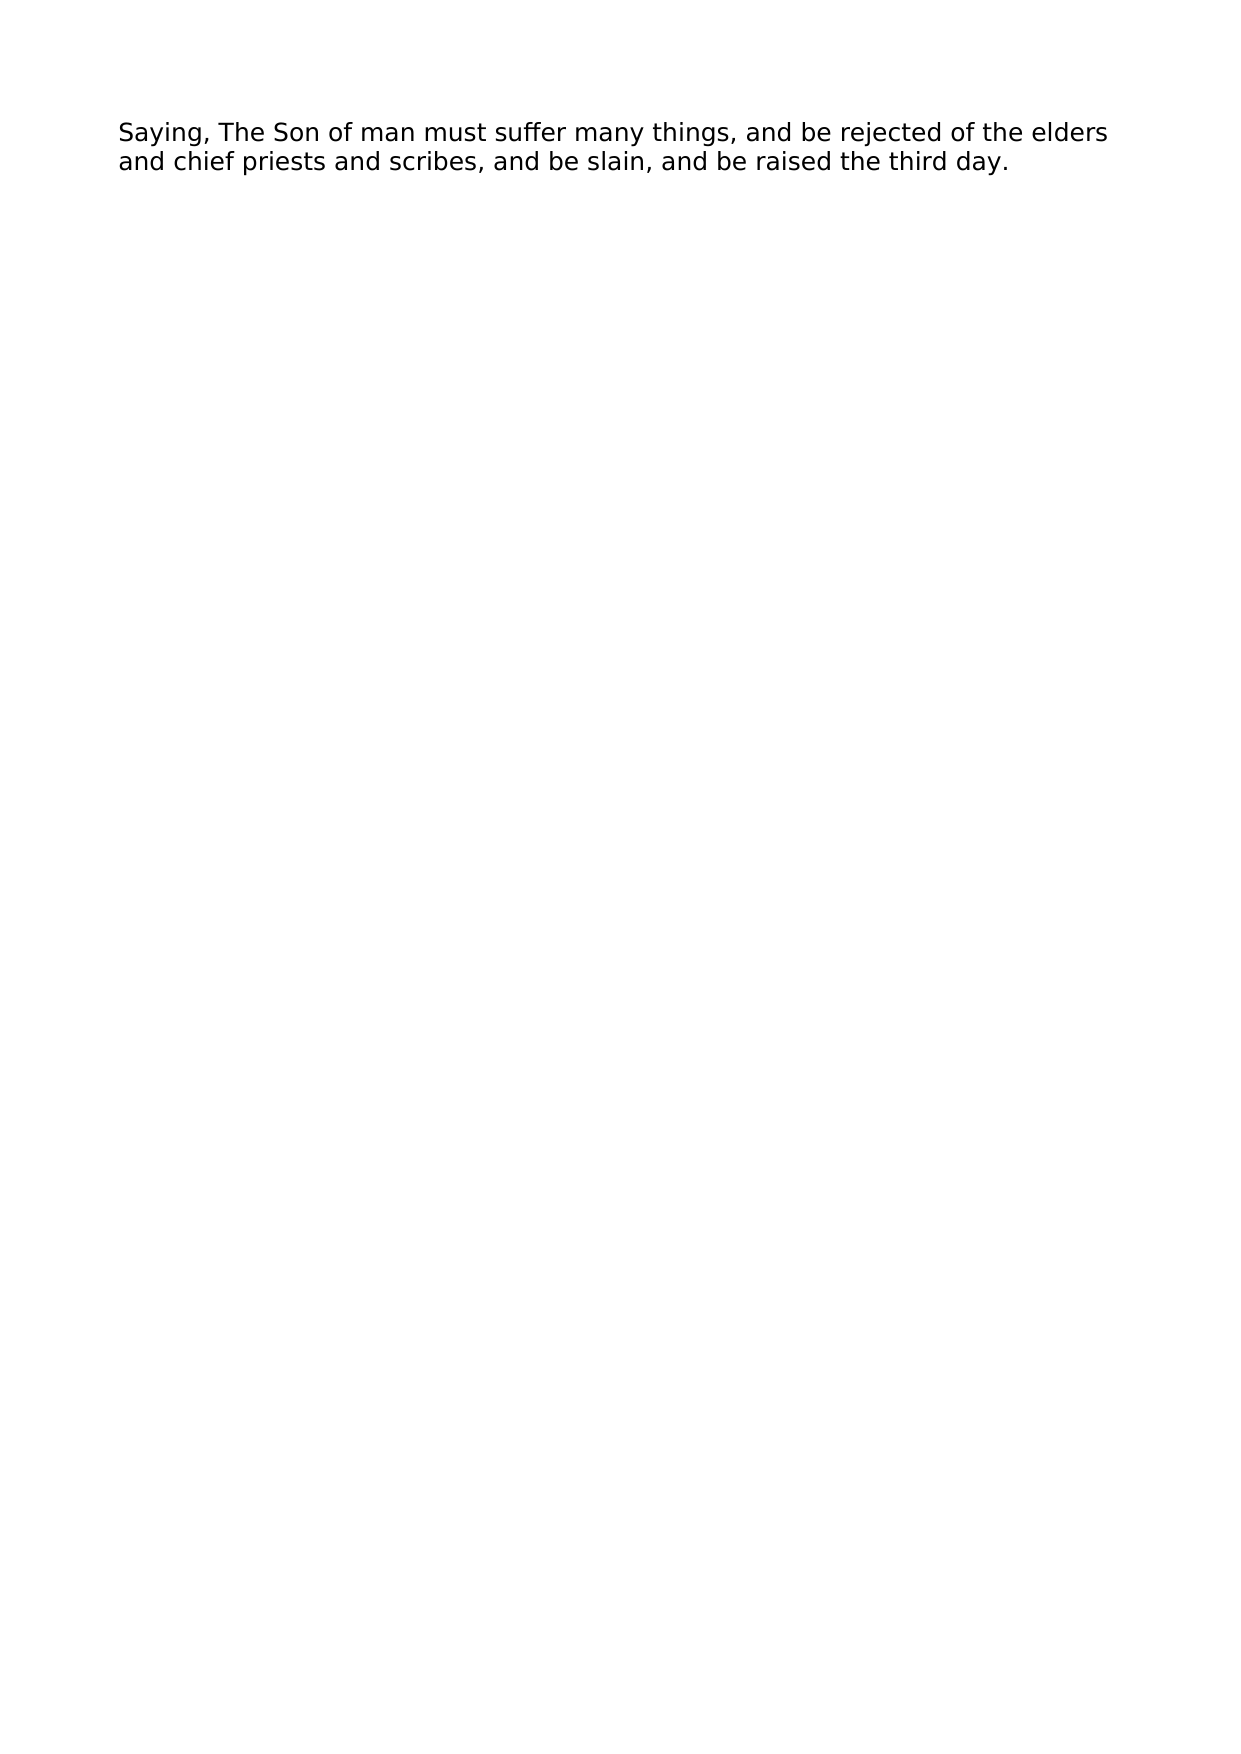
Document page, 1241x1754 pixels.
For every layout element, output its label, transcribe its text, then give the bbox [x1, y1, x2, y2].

text Saying, The Son of man must suffer many things, and be rejected of the elders and chief priests and scribes, and be slain, and be raised the third day. [118, 118, 1122, 176]
